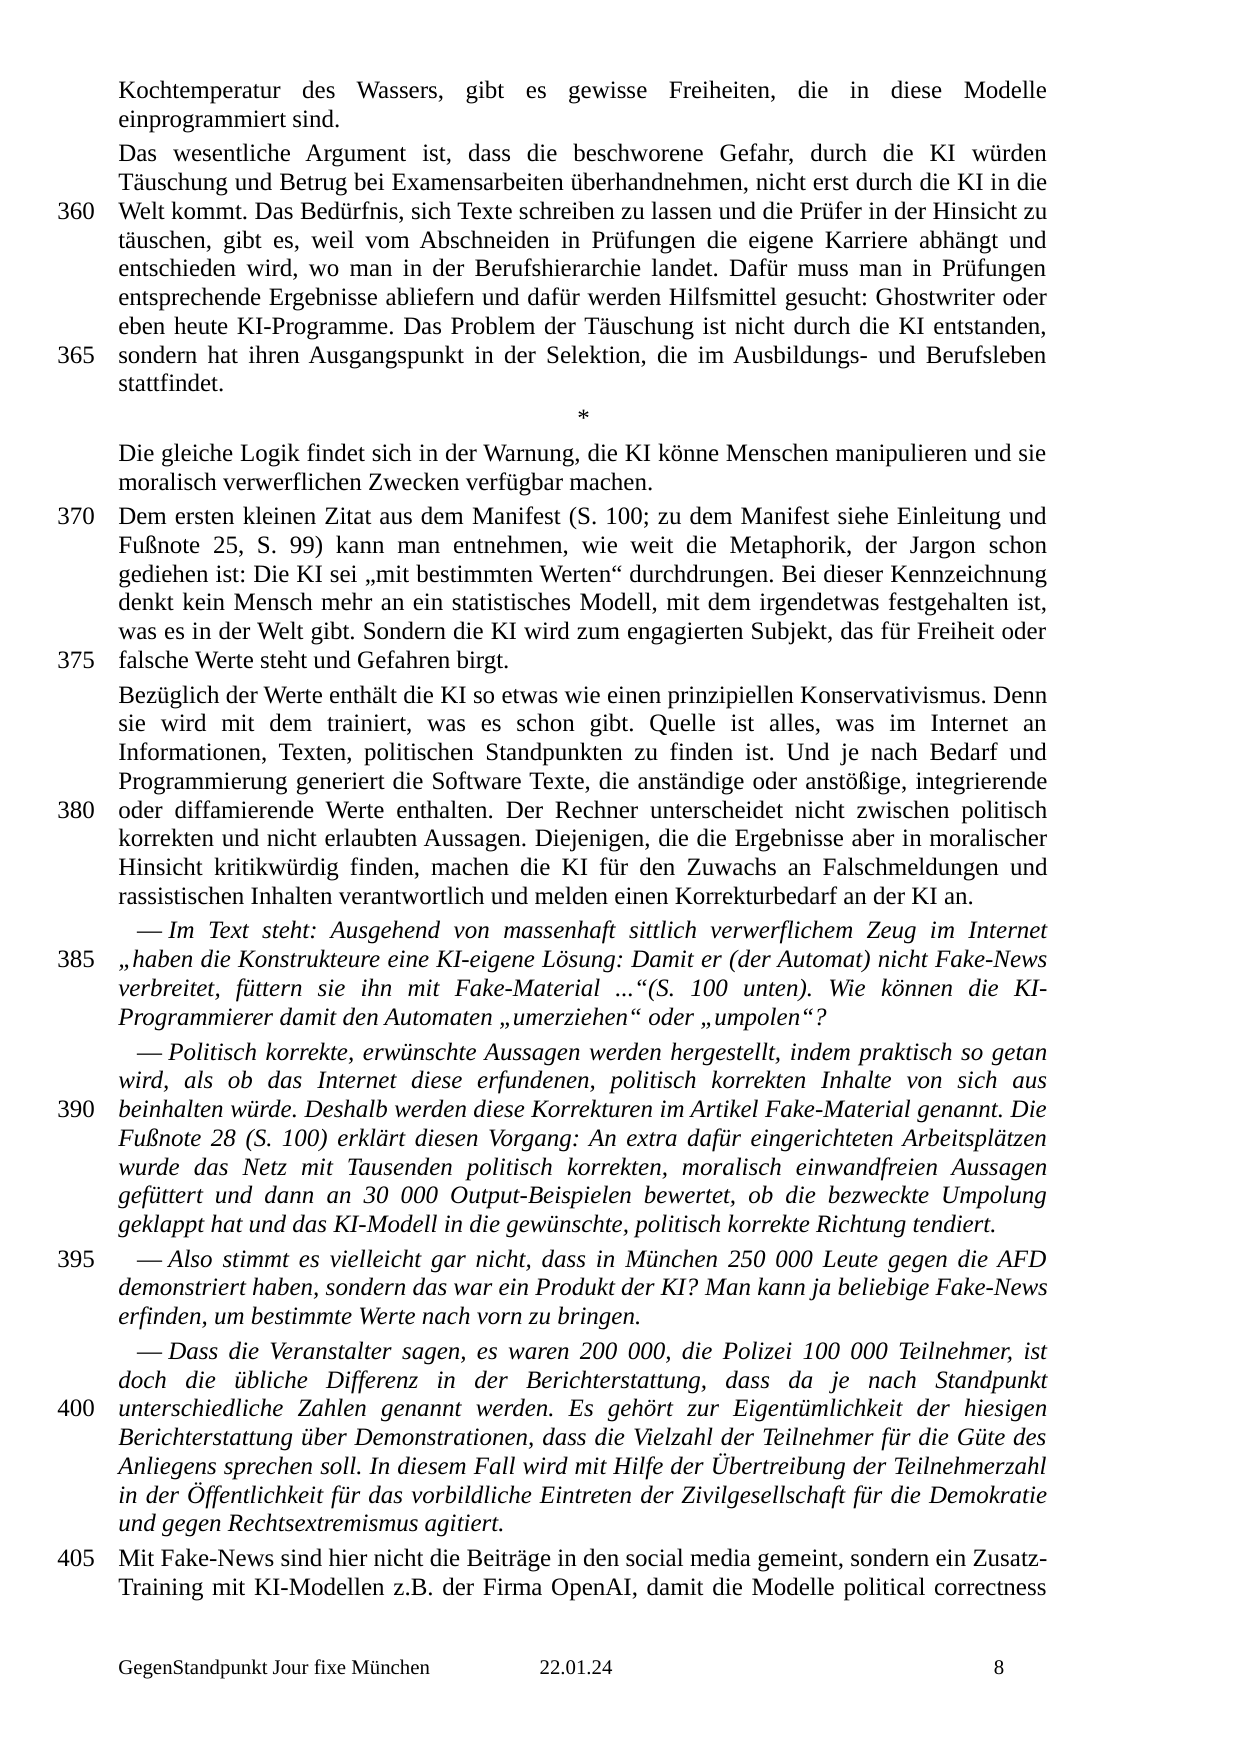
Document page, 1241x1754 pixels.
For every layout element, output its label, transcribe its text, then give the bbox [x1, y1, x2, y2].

text — Politisch korrekte, erwünschte Aussagen werden hergestellt, indem praktisch so getan wird, als ob das Internet diese erfundenen, politisch korrekten Inhalte von sich aus beinhalten würde. Deshalb werden diese Korrekturen im Artikel Fake-Material genannt. Die Fußnote 28 (S. 100) erklärt diesen Vorgang: An extra dafür eingerichteten Arbeitsplätzen wurde das Netz mit Tausenden politisch korrekten, moralisch einwandfreien Aussagen gefüttert und dann an 30 000 Output-Beispielen bewertet, ob die bezweckte Umpolung geklappt hat und das KI-Modell in die gewünschte, politisch korrekte Richtung tendiert. [118, 1037, 1048, 1238]
text — Dass die Veranstalter sagen, es waren 200 000, die Polizei 100 000 Teilnehmer, ist doch die übliche Differenz in der Berichterstattung, dass da je nach Standpunkt unterschiedliche Zahlen genannt werden. Es gehört zur Eigentümlichkeit der hiesigen Berichterstattung über Demonstrationen, dass die Vielzahl der Teilnehmer für die Güte des Anliegens sprechen soll. In diesem Fall wird mit Hilfe der Übertreibung der Teilnehmerzahl in der Öffentlichkeit für das vorbildliche Eintreten der Zivilgesellschaft für die Demokratie und gegen Rechtsextremismus agitiert. [118, 1336, 1048, 1537]
text Dem ersten kleinen Zitat aus dem Manifest (S. 100; zu dem Manifest siehe Einleitung und Fußnote 25, S. 99) kann man entnehmen, wie weit die Metaphorik, der Jargon schon gediehen ist: Die KI sei „mit bestimmten Werten“ durchdrungen. Bei dieser Kennzeichnung denkt kein Mensch mehr an ein statistisches Modell, mit dem irgendetwas festgehalten ist, was es in der Welt gibt. Sondern die KI wird zum engagierten Subjekt, das für Freiheit oder falsche Werte steht und Gefahren birgt. [118, 501, 1048, 674]
text Das wesentliche Argument ist, dass die beschworene Gefahr, durch die KI würden Täuschung und Betrug bei Examensarbeiten überhandnehmen, nicht erst durch die KI in die Welt kommt. Das Bedürfnis, sich Texte schreiben zu lassen und die Prüfer in der Hinsicht zu täuschen, gibt es, weil vom Abschneiden in Prüfungen die eigene Karriere abhängt und entschieden wird, wo man in der Berufshierarchie landet. Dafür muss man in Prüfungen entsprechende Ergebnisse abliefern und dafür werden Hilfsmittel gesucht: Ghostwriter oder eben heute KI-Programme. Das Problem der Täuschung ist nicht durch die KI entstanden, sondern hat ihren Ausgangspunkt in der Selektion, die im Ausbildungs- und Berufsleben stattfindet. [118, 138, 1048, 397]
text Kochtemperatur des Wassers, gibt es gewisse Freiheiten, die in diese Modelle einprogrammiert sind. [118, 75, 1048, 132]
text Bezüglich der Werte enthält die KI so etwas wie einen prinzipiellen Konservativismus. Denn sie wird mit dem trainiert, was es schon gibt. Quelle ist alles, was im Internet an Informationen, Texten, politischen Standpunkten zu finden ist. Und je nach Bedarf und Programmierung generiert die Software Texte, die anständige oder anstößige, integrierende oder diffamierende Werte enthalten. Der Rechner unterscheidet nicht zwischen politisch korrekten und nicht erlaubten Aussagen. Diejenigen, die die Ergebnisse aber in moralischer Hinsicht kritikwürdig finden, machen die KI für den Zuwachs an Falschmeldungen und rassistischen Inhalten verantwortlich und melden einen Korrekturbedarf an der KI an. [118, 680, 1048, 910]
text Mit Fake-News sind hier nicht die Beiträge in den social media gemeint, sondern ein Zusatz-Training mit KI-Modellen z.B. der Firma OpenAI, damit die Modelle political correctness [118, 1543, 1048, 1601]
text — Im Text steht: Ausgehend von massenhaft sittlich verwerflichem Zeug im Internet „haben die Konstrukteure eine KI-eigene Lösung: Damit er (der Automat) nicht Fake-News verbreitet, füttern sie ihn mit Fake-Material ...“(S. 100 unten). Wie können die KI-Programmierer damit den Automaten „umerziehen“ oder „umpolen“? [118, 916, 1048, 1031]
text — Also stimmt es vielleicht gar nicht, dass in München 250 000 Leute gegen die AFD demonstriert haben, sondern das war ein Produkt der KI? Man kann ja beliebige Fake-News erfinden, um bestimmte Werte nach vorn zu bringen. [118, 1244, 1048, 1330]
text * [118, 403, 1048, 432]
text Die gleiche Logik findet sich in der Warnung, die KI könne Menschen manipulieren und sie moralisch verwerflichen Zwecken verfügbar machen. [118, 438, 1048, 495]
